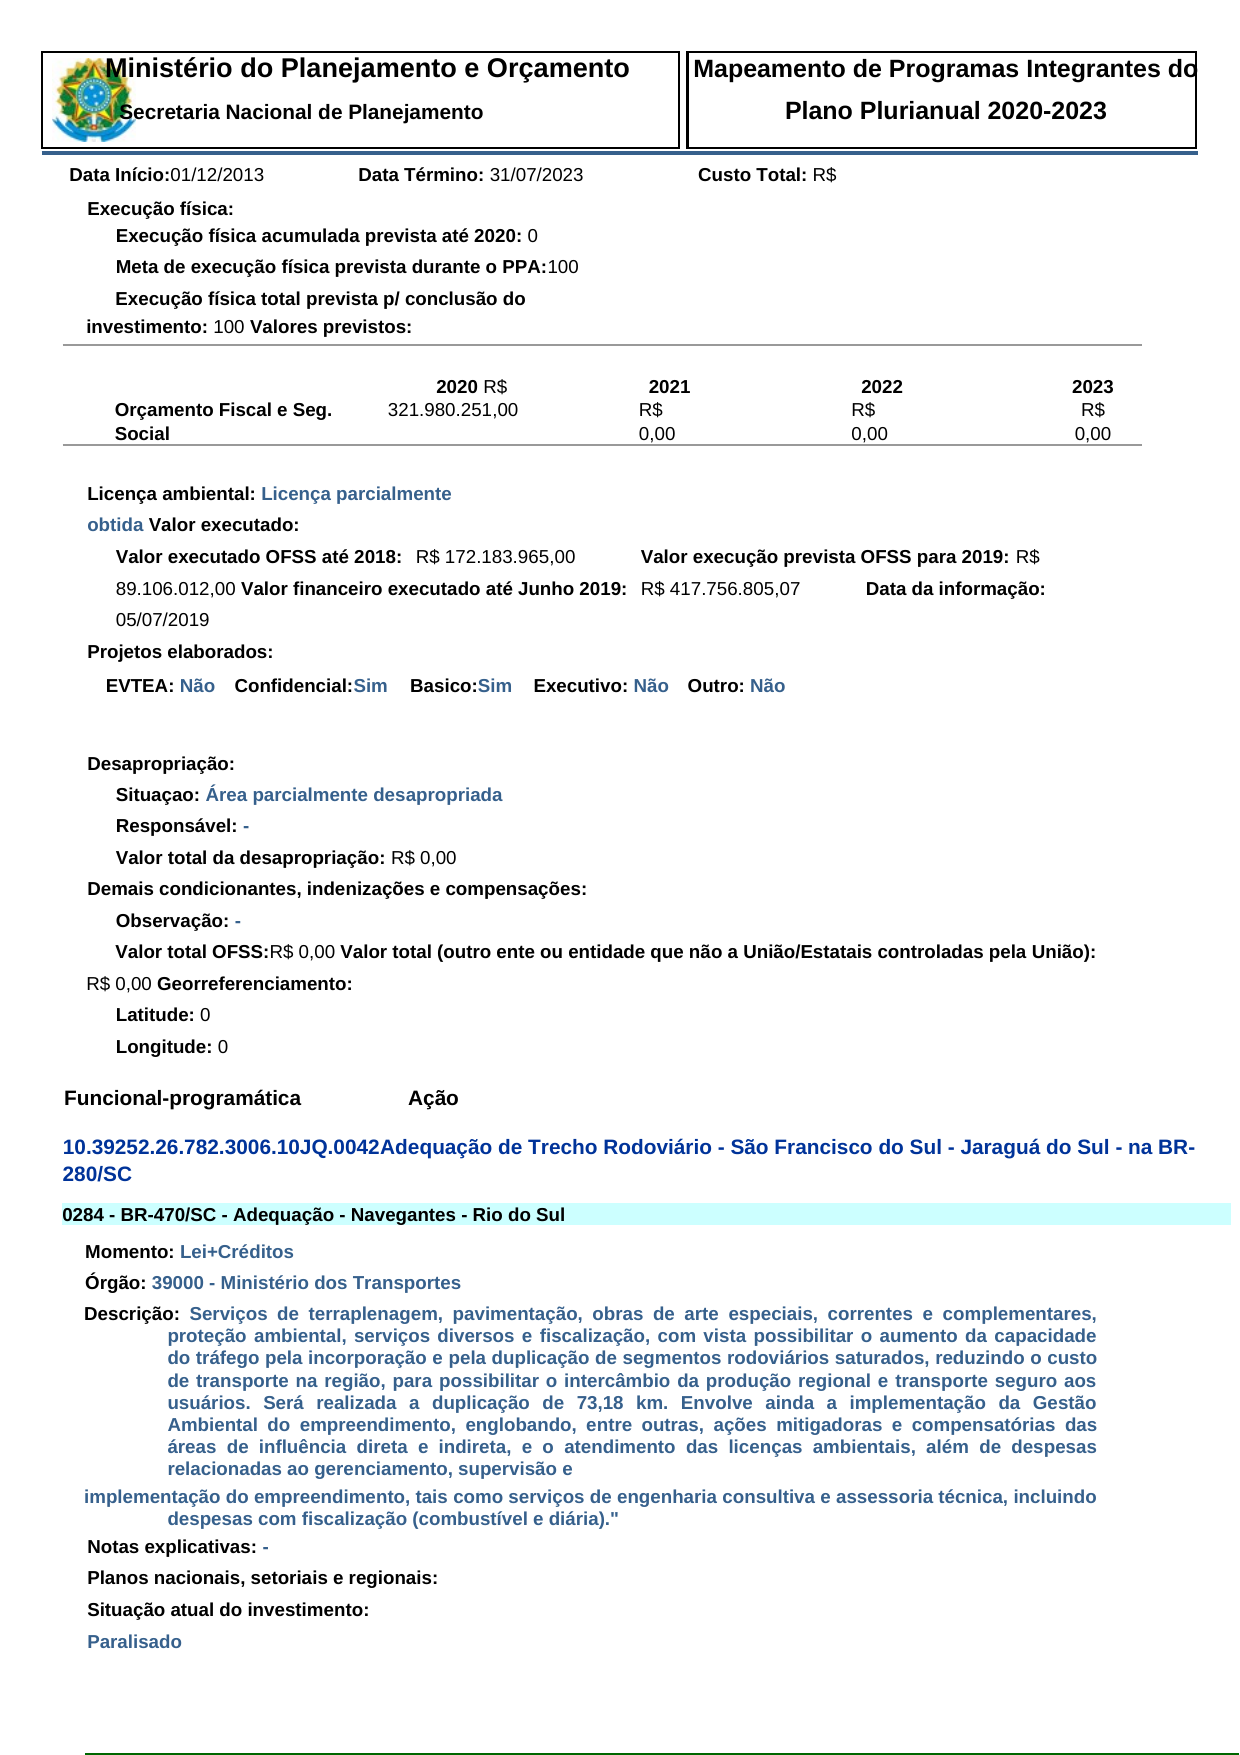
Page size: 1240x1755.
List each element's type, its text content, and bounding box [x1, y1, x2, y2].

text Projetos elaborados: [87, 641, 1123, 662]
table_header Orçamento Fiscal e Seg. Social [115, 376, 388, 444]
table_header 2021 R$ 0,00 [613, 376, 851, 444]
text Execução física: [87, 198, 1123, 219]
text Observação: - [116, 909, 1123, 931]
text Latitude: 0 [116, 1004, 1123, 1026]
text Situaçao: Área parcialmente desapropriada [116, 784, 1224, 806]
text Valor executado OFSS até 2018: R$ 172.183.965,00 Valor execução prevista OFSS para 2019: R$ 89.106.012,00 Valor financeiro executado até Junho 2019: R$ 417.756.805,07 Data da informação: 05/07/2019 [116, 546, 1123, 631]
text Valor total OFSS:R$ 0,00 Valor total (outro ente ou entidade que não a União/Estatais controladas pela União): R$ 0,00 Georreferenciamento: [86, 941, 1123, 994]
text Execução física total prevista p/ conclusão do investimento: 100 Valores previstos: [86, 287, 639, 338]
table_header 2023 R$ 0,00 [971, 376, 1119, 444]
text Longitude: 0 [116, 1036, 1123, 1057]
text EVTEA: Não Confidencial:Sim Basico:Sim Executivo: Não Outro: Não [62, 670, 1231, 698]
text 0284 - BR-470/SC - Adequação - Navegantes - Rio do Sul [62, 1203, 1231, 1225]
table_header 2022 R$ 0,00 [851, 376, 971, 444]
text Valor total da desapropriação: R$ 0,00 [116, 847, 1123, 868]
text Descrição: Serviços de terraplenagem, pavimentação, obras de arte especiais, correntes e complementares, proteção ambiental, serviços diversos e fiscalização, com vista possibilitar o aumento da capacidade do tráfego pela incorporação e pela duplicação de segmentos rodoviários saturados, reduzindo o custo de transporte na região, para possibilitar o intercâmbio da produção regional e transporte seguro aos usuários. Será realizada a duplicação de 73,18 km. Envolve ainda a implementação da Gestão Ambiental do empreendimento, englobando, entre outras, ações mitigadoras e compensatórias das áreas de influência direta e indireta, e o atendimento das licenças ambientais, além de despesas relacionadas ao gerenciamento, supervisão e [84, 1303, 1098, 1480]
text Responsável: - [116, 815, 1123, 837]
text Licença ambiental: Licença parcialmente obtida Valor executado: [87, 483, 478, 536]
subtitle Funcional-programática Ação [62, 1083, 1231, 1111]
text Órgão: 39000 - Ministério dos Transportes [85, 1272, 1224, 1293]
text implementação do empreendimento, tais como serviços de engenharia consultiva e assessoria técnica, incluindo despesas com fiscalização (combustível e diária)." [84, 1486, 1098, 1529]
text Execução física acumulada prevista até 2020: 0 [116, 224, 1123, 246]
table_header 2020 R$ 321.980.251,00 [388, 376, 612, 444]
text Notas explicativas: - [87, 1536, 1123, 1557]
text Demais condicionantes, indenizações e compensações: [87, 878, 1123, 899]
text Momento: Lei+Créditos [85, 1241, 1224, 1262]
text Data Início:01/12/2013 Data Término: 31/07/2023 Custo Total: R$ [62, 159, 1231, 187]
text 10.39252.26.782.3006.10JQ.0042 Adequação de Trecho Rodoviário - São Francisco do Sul - Jaraguá do Sul - na BR-280/SC [62, 1132, 1231, 1186]
text Meta de execução física prevista durante o PPA:100 [116, 256, 1123, 278]
text Desapropriação: [87, 753, 1123, 774]
text Planos nacionais, setoriais e regionais: Situação atual do investimento: Paralisado [87, 1567, 448, 1652]
